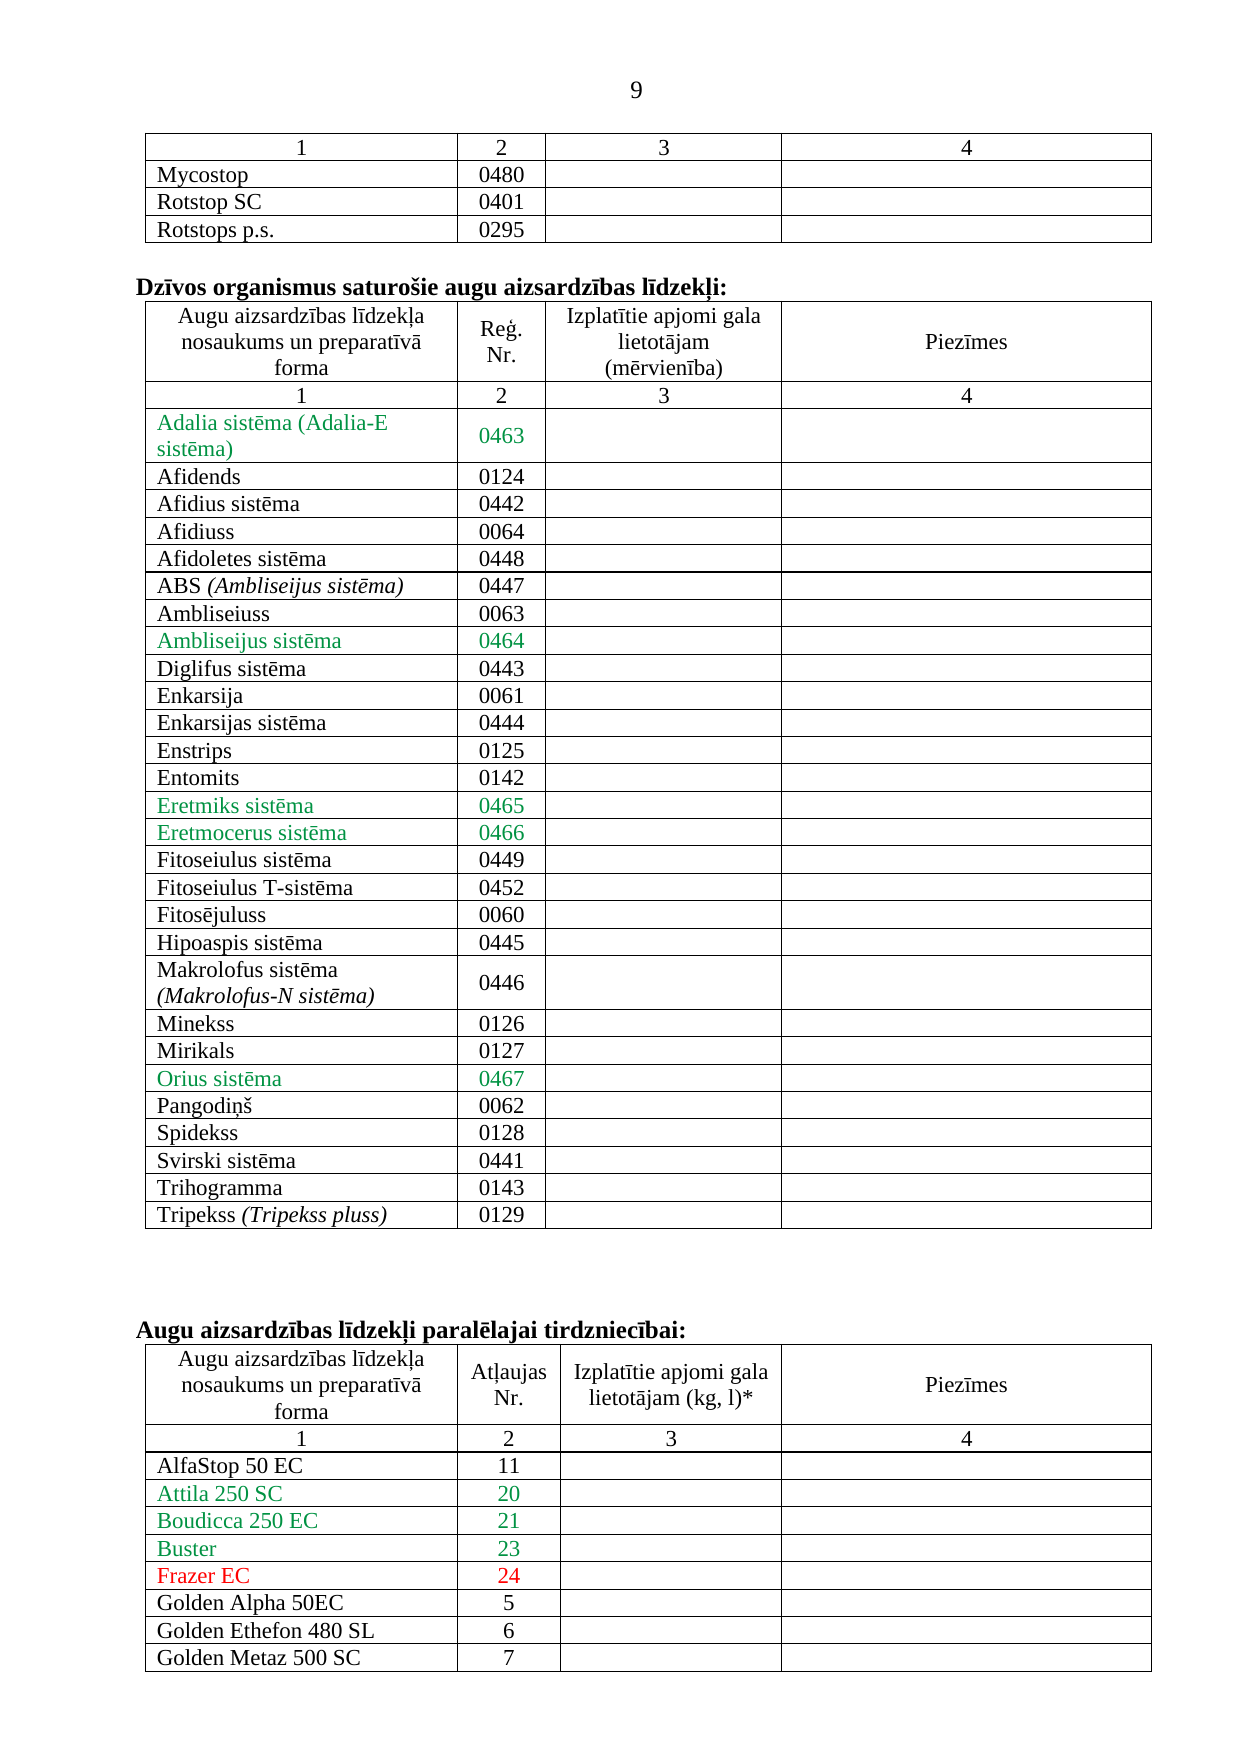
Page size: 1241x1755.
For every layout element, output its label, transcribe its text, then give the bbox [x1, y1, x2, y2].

table_cell [546, 545, 781, 571]
table_cell [782, 1644, 1151, 1671]
table_cell [782, 600, 1151, 626]
text Dzīvos organismus saturošie augu aizsardzības līdzekļi: [136, 272, 1137, 301]
table_cell [546, 682, 781, 708]
table_cell Boudicca 250 EC [146, 1507, 457, 1534]
table_cell 1 [146, 382, 457, 408]
table_cell [546, 490, 781, 517]
table_header Augu aizsardzības līdzekļa nosaukums un preparatīvā forma [146, 1345, 457, 1424]
table_header Reģ. Nr. [458, 302, 545, 381]
table_cell Afidius sistēma [146, 490, 457, 517]
table_cell Enstrips [146, 737, 457, 763]
table_cell [782, 518, 1151, 544]
table_cell [782, 1092, 1151, 1118]
table_cell [782, 409, 1151, 462]
table_header Piezīmes [782, 302, 1151, 381]
table_cell Rotstop SC [146, 188, 457, 215]
table_cell Mycostop [146, 161, 457, 187]
table_cell 23 [458, 1535, 560, 1561]
table_cell Golden Ethefon 480 SL [146, 1617, 457, 1643]
table_cell [782, 792, 1151, 818]
table_header Izplatītie apjomi gala lietotājam (mērvienība) [546, 302, 781, 381]
table_cell 24 [458, 1562, 560, 1588]
table_header Piezīmes [782, 1345, 1151, 1424]
table_cell [782, 490, 1151, 517]
table_cell Pangodiņš [146, 1092, 457, 1118]
table_cell 0129 [458, 1202, 545, 1228]
table_cell Tripekss (Tripekss pluss) [146, 1202, 457, 1228]
table_cell 0466 [458, 819, 545, 845]
table_cell 6 [458, 1617, 560, 1643]
table_cell [546, 1092, 781, 1118]
table_cell Golden Metaz 500 SC [146, 1644, 457, 1671]
table_cell [546, 1202, 781, 1228]
table_cell [782, 188, 1151, 215]
table_cell [546, 573, 781, 599]
table_cell Buster [146, 1535, 457, 1561]
table_cell 0448 [458, 545, 545, 571]
table_cell [546, 409, 781, 462]
table_header Izplatītie apjomi gala lietotājam (kg, l)* [561, 1345, 781, 1424]
table_cell AlfaStop 50 EC [146, 1453, 457, 1479]
table_cell 0061 [458, 682, 545, 708]
table_cell [782, 1174, 1151, 1201]
table_cell [546, 710, 781, 736]
table_cell [561, 1562, 781, 1588]
table_cell 0125 [458, 737, 545, 763]
table_cell 3 [546, 382, 781, 408]
table_cell Ambliseijus sistēma [146, 627, 457, 654]
table_cell [782, 1453, 1151, 1479]
table_cell Minekss [146, 1010, 457, 1036]
table_cell [546, 956, 781, 1009]
table_cell 0143 [458, 1174, 545, 1201]
table_cell [782, 1147, 1151, 1173]
table_cell 0127 [458, 1037, 545, 1063]
table_cell 0142 [458, 764, 545, 791]
table_cell [546, 463, 781, 489]
table_cell [546, 216, 781, 242]
table_cell [782, 819, 1151, 845]
table_cell 0441 [458, 1147, 545, 1173]
table_cell Eretmocerus sistēma [146, 819, 457, 845]
table_cell [782, 1119, 1151, 1146]
table_cell [546, 1119, 781, 1146]
table_cell [782, 737, 1151, 763]
table_cell Mirikals [146, 1037, 457, 1063]
table_cell 0401 [458, 188, 545, 215]
text Augu aizsardzības līdzekļi paralēlajai tirdzniecībai: [136, 1315, 1137, 1344]
table_cell 0062 [458, 1092, 545, 1118]
table_cell Afidoletes sistēma [146, 545, 457, 571]
table_cell [546, 1065, 781, 1091]
table_cell Rotstops p.s. [146, 216, 457, 242]
table_cell [561, 1617, 781, 1643]
table_cell 0480 [458, 161, 545, 187]
table_cell Adalia sistēma (Adalia-E sistēma) [146, 409, 457, 462]
table_cell [546, 764, 781, 791]
table_cell [782, 764, 1151, 791]
table_cell [782, 1010, 1151, 1036]
table_cell [546, 1174, 781, 1201]
table_cell [546, 188, 781, 215]
table_cell [546, 1010, 781, 1036]
table_cell 0443 [458, 655, 545, 681]
table_cell Ambliseiuss [146, 600, 457, 626]
table_cell [782, 682, 1151, 708]
table_cell 4 [782, 1425, 1151, 1451]
table_cell 0442 [458, 490, 545, 517]
table_cell [782, 1037, 1151, 1063]
table_cell [561, 1590, 781, 1616]
table_cell Hipoaspis sistēma [146, 929, 457, 955]
table_cell Spidekss [146, 1119, 457, 1146]
table_cell [782, 655, 1151, 681]
table_cell 0465 [458, 792, 545, 818]
table_cell [782, 1562, 1151, 1588]
table_cell Golden Alpha 50EC [146, 1590, 457, 1616]
table_cell [782, 216, 1151, 242]
table_cell 3 [546, 134, 781, 160]
table_cell [782, 901, 1151, 928]
table_cell Fitoseiulus sistēma [146, 846, 457, 873]
table_cell Fitosējuluss [146, 901, 457, 928]
table_cell [782, 846, 1151, 873]
table_cell Afidiuss [146, 518, 457, 544]
table_cell 0446 [458, 956, 545, 1009]
table_cell 3 [561, 1425, 781, 1451]
table_cell Attila 250 SC [146, 1480, 457, 1506]
table_cell [561, 1453, 781, 1479]
table_cell [782, 573, 1151, 599]
table_cell 2 [458, 134, 545, 160]
table_cell Frazer EC [146, 1562, 457, 1588]
table_cell 0128 [458, 1119, 545, 1146]
table_cell [782, 1507, 1151, 1534]
table_cell [782, 1065, 1151, 1091]
table_cell 0445 [458, 929, 545, 955]
table_cell 0126 [458, 1010, 545, 1036]
table_cell [782, 874, 1151, 900]
table_cell 4 [782, 134, 1151, 160]
table_cell [782, 710, 1151, 736]
table_cell 20 [458, 1480, 560, 1506]
table_cell [546, 901, 781, 928]
table_cell 0063 [458, 600, 545, 626]
table_cell 5 [458, 1590, 560, 1616]
table_cell [546, 600, 781, 626]
table_cell [561, 1644, 781, 1671]
table_cell [782, 956, 1151, 1009]
table_cell 2 [458, 1425, 560, 1451]
table_cell [546, 1037, 781, 1063]
table_cell [782, 545, 1151, 571]
table_cell [782, 1480, 1151, 1506]
table_cell [782, 463, 1151, 489]
table_cell [546, 874, 781, 900]
table_cell 0452 [458, 874, 545, 900]
table_cell 1 [146, 1425, 457, 1451]
table_cell [561, 1480, 781, 1506]
table_cell [546, 161, 781, 187]
table_cell 0463 [458, 409, 545, 462]
table_cell Diglifus sistēma [146, 655, 457, 681]
table_cell 11 [458, 1453, 560, 1479]
table_cell Enkarsijas sistēma [146, 710, 457, 736]
table_cell [782, 1202, 1151, 1228]
table_cell [782, 161, 1151, 187]
table_cell [546, 819, 781, 845]
table_cell 0447 [458, 573, 545, 599]
table_cell 0464 [458, 627, 545, 654]
table_cell 2 [458, 382, 545, 408]
table_cell 0295 [458, 216, 545, 242]
table_cell Trihogramma [146, 1174, 457, 1201]
table_cell 21 [458, 1507, 560, 1534]
table_cell 0064 [458, 518, 545, 544]
table_cell [561, 1535, 781, 1561]
table_cell 0060 [458, 901, 545, 928]
table_cell [546, 846, 781, 873]
table_cell [546, 792, 781, 818]
table_cell [561, 1507, 781, 1534]
table_cell [782, 1590, 1151, 1616]
table_cell 1 [146, 134, 457, 160]
table_cell [782, 1617, 1151, 1643]
table_header Augu aizsardzības līdzekļa nosaukums un preparatīvā forma [146, 302, 457, 381]
table_cell [546, 1147, 781, 1173]
table_cell Orius sistēma [146, 1065, 457, 1091]
table_cell [782, 1535, 1151, 1561]
table_cell [546, 929, 781, 955]
table_cell [546, 655, 781, 681]
table_header Atļaujas Nr. [458, 1345, 560, 1424]
table_cell Enkarsija [146, 682, 457, 708]
table_cell ABS (Ambliseijus sistēma) [146, 573, 457, 599]
table_cell 0444 [458, 710, 545, 736]
table_cell 0467 [458, 1065, 545, 1091]
table_cell Afidends [146, 463, 457, 489]
table_cell 0124 [458, 463, 545, 489]
table_cell Entomits [146, 764, 457, 791]
table_cell Makrolofus sistēma (Makrolofus-N sistēma) [146, 956, 457, 1009]
table_cell Fitoseiulus T-sistēma [146, 874, 457, 900]
table_cell [546, 737, 781, 763]
table_cell Svirski sistēma [146, 1147, 457, 1173]
table_cell [546, 518, 781, 544]
table_cell [546, 627, 781, 654]
table_cell Eretmiks sistēma [146, 792, 457, 818]
table_cell 0449 [458, 846, 545, 873]
table_cell 4 [782, 382, 1151, 408]
table_cell [782, 627, 1151, 654]
table_cell [782, 929, 1151, 955]
table_cell 7 [458, 1644, 560, 1671]
